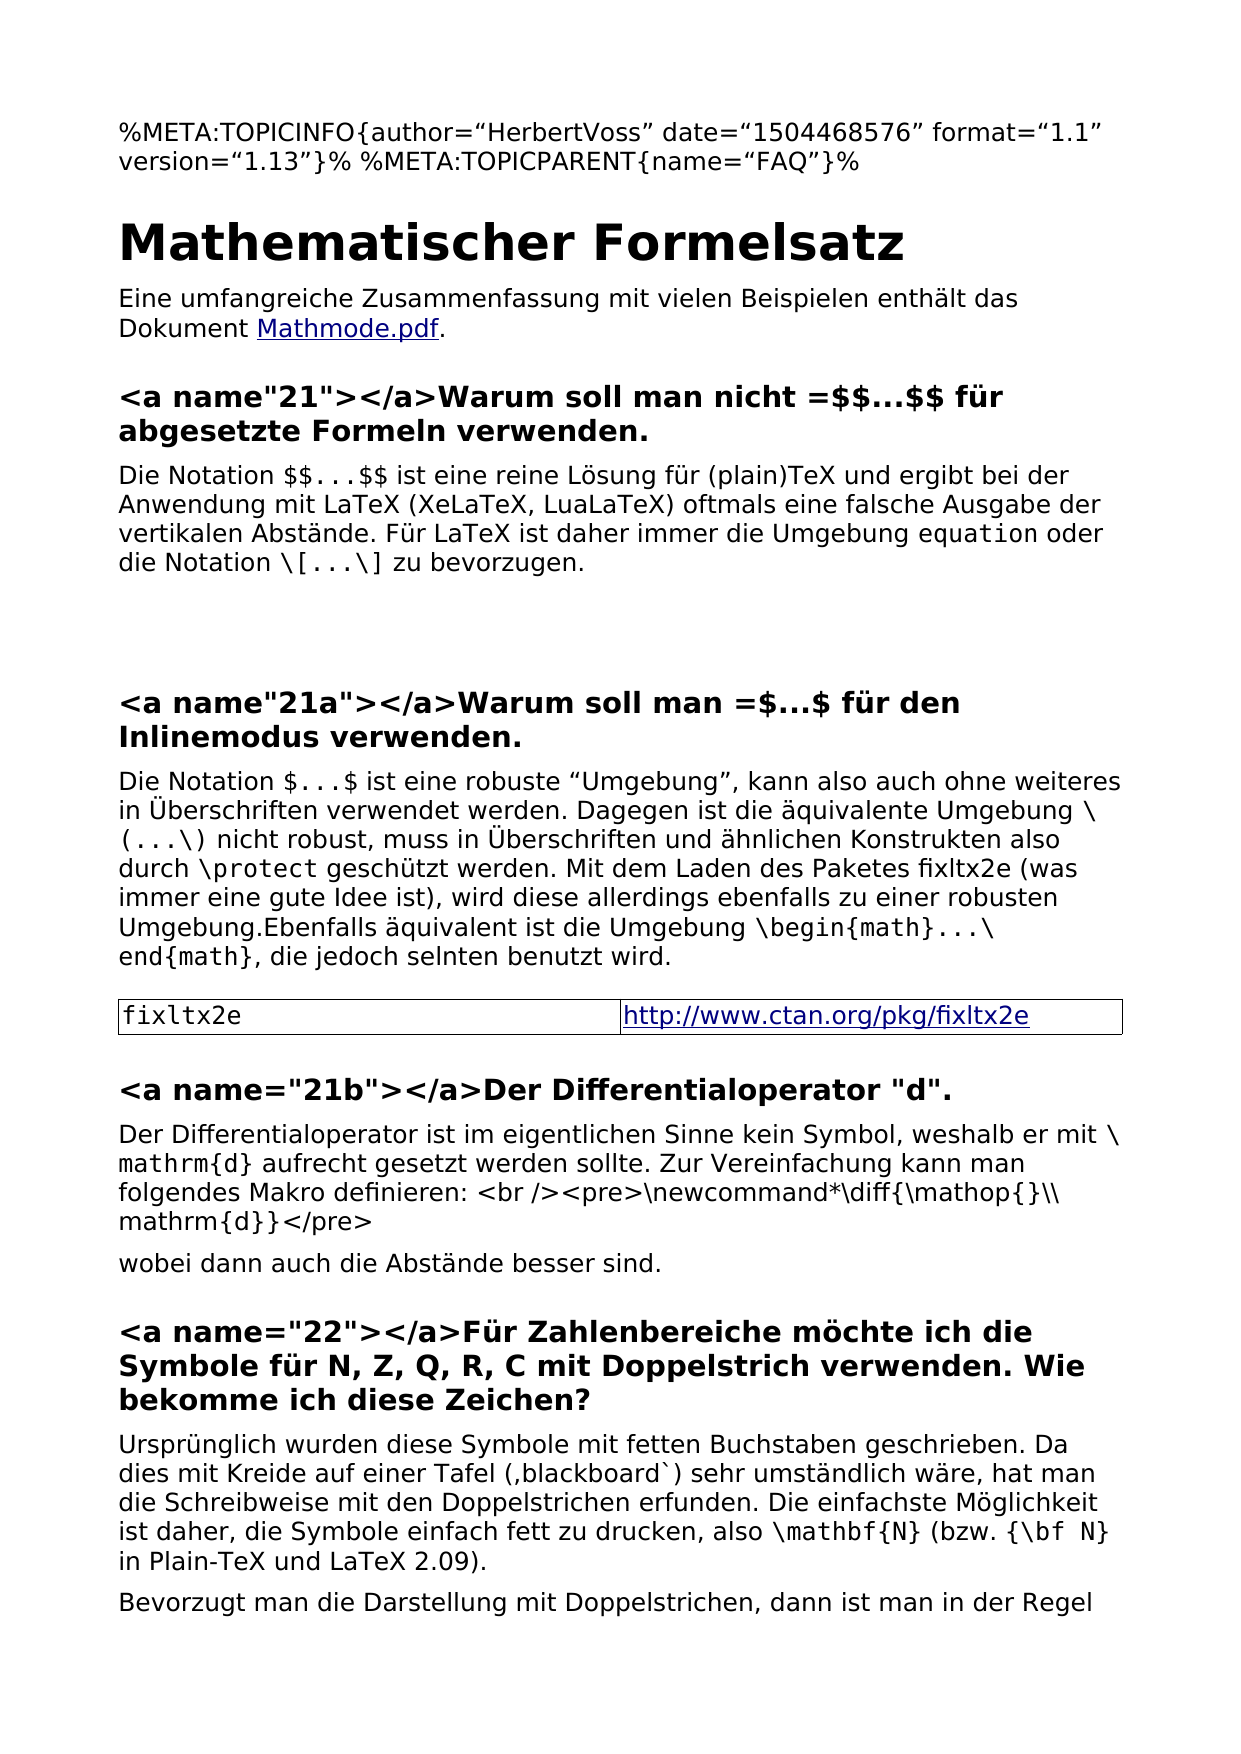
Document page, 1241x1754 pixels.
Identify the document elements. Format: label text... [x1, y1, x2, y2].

text Bevorzugt man die Darstellung mit Doppelstrichen, dann ist man in der Regel [118, 1588, 1122, 1618]
text %META:TOPICINFO{author=“HerbertVoss” date=“1504468576” format=“1.1” version=“1.13”}% %META:TOPICPARENT{name=“FAQ”}% [118, 118, 1122, 176]
text Ursprünglich wurden diese Symbole mit fetten Buchstaben geschrieben. Da dies mit Kreide auf einer Tafel (,blackboard`) sehr umständlich wäre, hat man die Schreibweise mit den Doppelstrichen erfunden. Die einfachste Möglichkeit ist daher, die Symbole einfach fett zu drucken, also \mathbf{N} (bzw. {\bf N} in Plain-TeX und LaTeX 2.09). [118, 1430, 1122, 1576]
table_header fixltx2e [119, 1000, 620, 1033]
text Eine umfangreiche Zusammenfassung mit vielen Beispielen enthält das Dokument Mathmode.pdf. [118, 285, 1122, 343]
text Der Differentialoperator ist im eigentlichen Sinne kein Symbol, weshalb er mit \mathrm{d} aufrecht gesetzt werden sollte. Zur Vereinfachung kann man folgendes Makro definieren: <br /><pre>\newcommand*\diff{\mathop{}\\mathrm{d}}</pre> [118, 1120, 1122, 1237]
subtitle <a name="21b"></a>Der Differentialoperator "d". [118, 1073, 1122, 1107]
subtitle <a name="22"></a>Für Zahlenbereiche möchte ich die Symbole für N, Z, Q, R, C mit Doppelstrich verwenden. Wie bekomme ich diese Zeichen? [118, 1316, 1122, 1418]
subtitle <a name"21"></a>Warum soll man nicht =$$...$$ für abgesetzte Formeln verwenden. [118, 381, 1122, 448]
text Die Notation $$...$$ ist eine reine Lösung für (plain)TeX und ergibt bei der Anwendung mit LaTeX (XeLaTeX, LuaLaTeX) oftmals eine falsche Ausgabe der vertikalen Abstände. Für LaTeX ist daher immer die Umgebung equation oder die Notation \[...\] zu bevorzugen. [118, 461, 1122, 578]
text wobei dann auch die Abstände besser sind. [118, 1249, 1122, 1278]
text Die Notation $...$ ist eine robuste “Umgebung”, kann also auch ohne weiteres in Überschriften verwendet werden. Dagegen ist die äquivalente Umgebung \(...\) nicht robust, muss in Überschriften und ähnlichen Konstrukten also durch \protect geschützt werden. Mit dem Laden des Paketes fixltx2e (was immer eine gute Idee ist), wird diese allerdings ebenfalls zu einer robusten Umgebung.Ebenfalls äquivalent ist die Umgebung \begin{math}...\end{math}, die jedoch selnten benutzt wird. [118, 767, 1122, 971]
table_header http://www.ctan.org/pkg/fixltx2e [621, 1000, 1122, 1033]
subtitle <a name"21a"></a>Warum soll man =$...$ für den Inlinemodus verwenden. [118, 687, 1122, 754]
subtitle Mathematischer Formelsatz [118, 214, 1122, 272]
